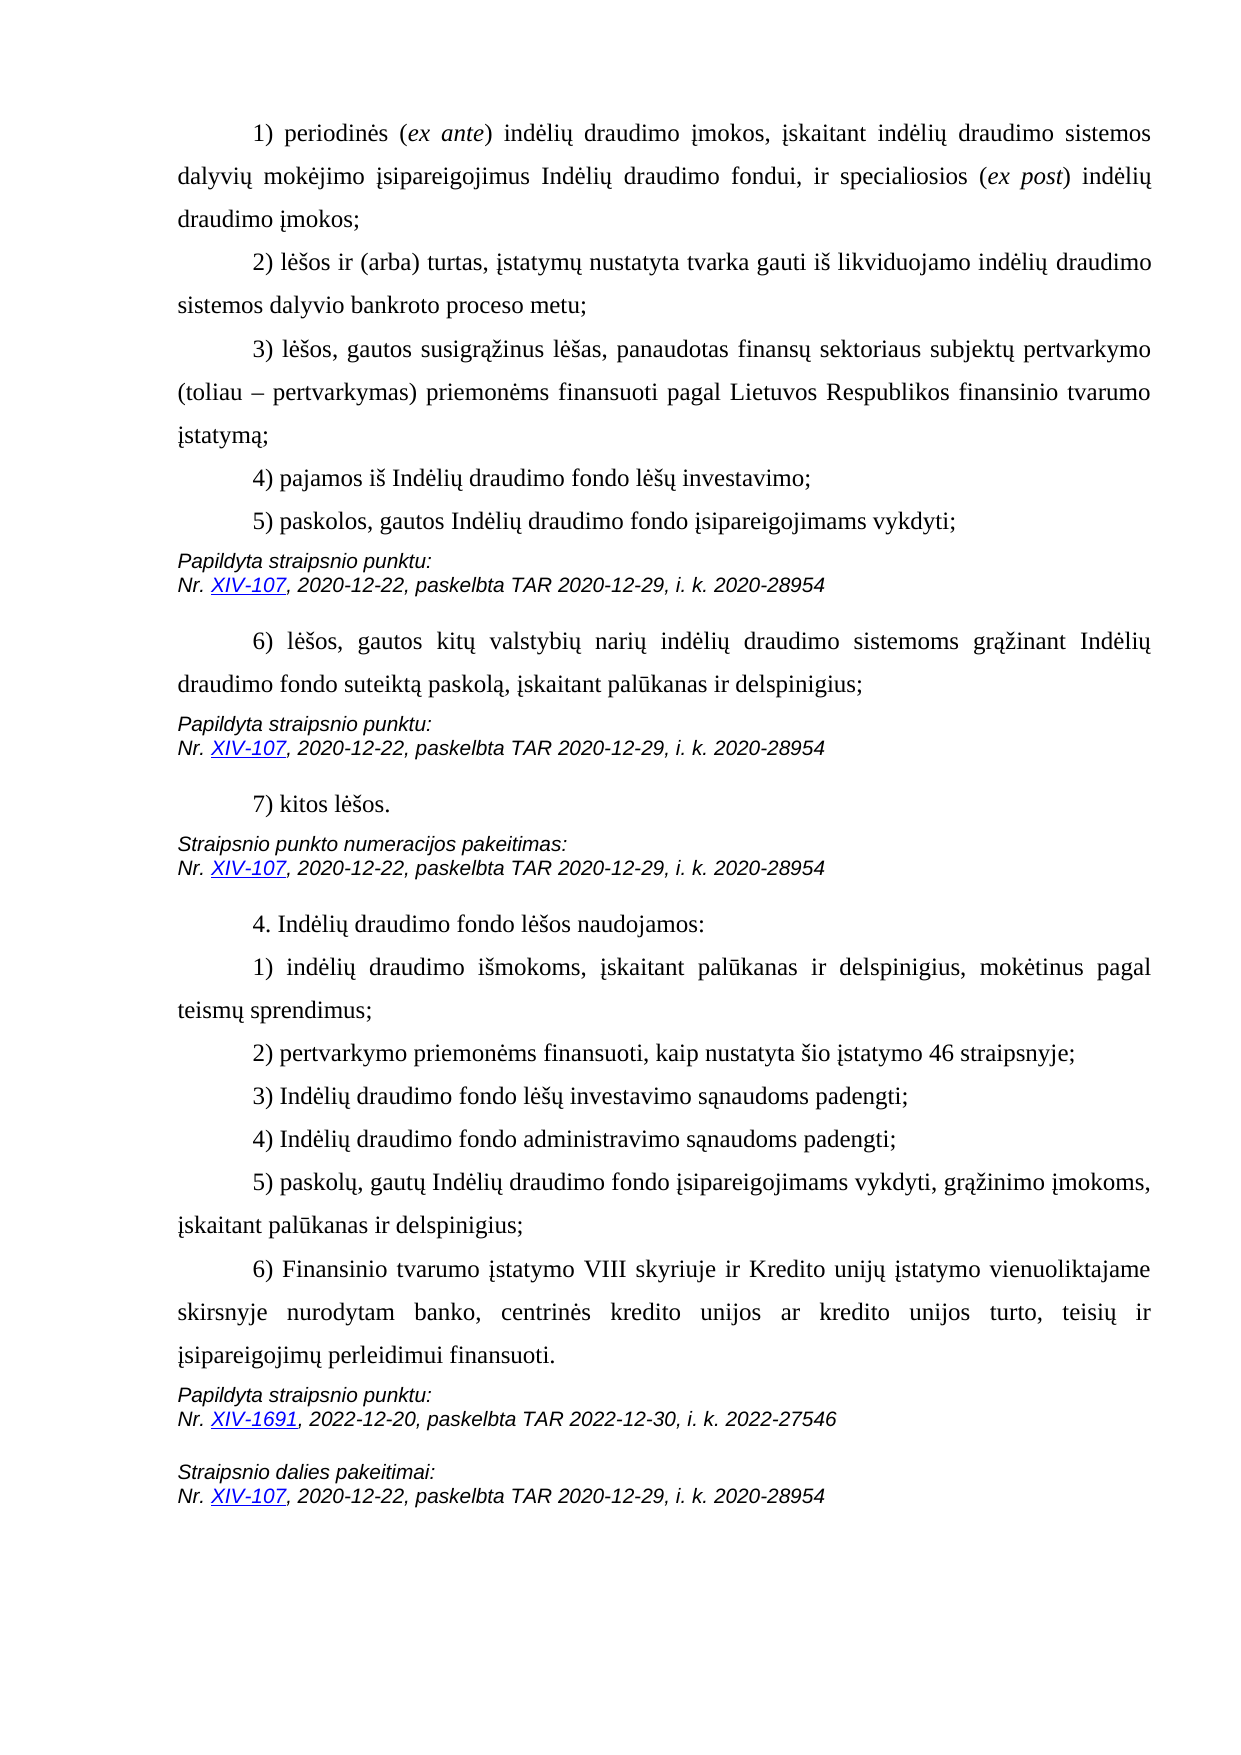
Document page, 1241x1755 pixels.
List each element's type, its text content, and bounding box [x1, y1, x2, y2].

text Nr. XIV-107, 2020-12-22, paskelbta TAR 2020-12-29, i. k. 2020-28954 [177, 736, 1152, 760]
text Papildyta straipsnio punktu: [177, 712, 1152, 736]
text 4) Indėlių draudimo fondo administravimo sąnaudoms padengti; [177, 1124, 1152, 1153]
text Straipsnio dalies pakeitimai: [177, 1460, 1152, 1484]
text 3) Indėlių draudimo fondo lėšų investavimo sąnaudoms padengti; [177, 1081, 1152, 1110]
text Papildyta straipsnio punktu: [177, 1383, 1152, 1407]
text 5) paskolos, gautos Indėlių draudimo fondo įsipareigojimams vykdyti; [177, 506, 1152, 535]
text Nr. XIV-107, 2020-12-22, paskelbta TAR 2020-12-29, i. k. 2020-28954 [177, 573, 1152, 597]
text 3) lėšos, gautos susigrąžinus lėšas, panaudotas finansų sektoriaus subjektų pertvarkymo (toliau – pertvarkymas) priemonėms finansuoti pagal Lietuvos Respublikos finansinio tvarumo įstatymą; [177, 334, 1152, 449]
text 2) lėšos ir (arba) turtas, įstatymų nustatyta tvarka gauti iš likviduojamo indėlių draudimo sistemos dalyvio bankroto proceso metu; [177, 247, 1152, 319]
text Straipsnio punkto numeracijos pakeitimas: [177, 832, 1152, 856]
text Nr. XIV-107, 2020-12-22, paskelbta TAR 2020-12-29, i. k. 2020-28954 [177, 856, 1152, 880]
text 6) lėšos, gautos kitų valstybių narių indėlių draudimo sistemoms grąžinant Indėlių draudimo fondo suteiktą paskolą, įskaitant palūkanas ir delspinigius; [177, 626, 1152, 698]
text 1) periodinės (ex ante) indėlių draudimo įmokos, įskaitant indėlių draudimo sistemos dalyvių mokėjimo įsipareigojimus Indėlių draudimo fondui, ir specialiosios (ex post) indėlių draudimo įmokos; [177, 118, 1152, 233]
text 4. Indėlių draudimo fondo lėšos naudojamos: [177, 909, 1152, 937]
text 7) kitos lėšos. [177, 789, 1152, 818]
text 4) pajamos iš Indėlių draudimo fondo lėšų investavimo; [177, 463, 1152, 492]
text Nr. XIV-107, 2020-12-22, paskelbta TAR 2020-12-29, i. k. 2020-28954 [177, 1484, 1152, 1508]
text 5) paskolų, gautų Indėlių draudimo fondo įsipareigojimams vykdyti, grąžinimo įmokoms, įskaitant palūkanas ir delspinigius; [177, 1167, 1152, 1239]
text 1) indėlių draudimo išmokoms, įskaitant palūkanas ir delspinigius, mokėtinus pagal teismų sprendimus; [177, 952, 1152, 1024]
text 2) pertvarkymo priemonėms finansuoti, kaip nustatyta šio įstatymo 46 straipsnyje; [177, 1038, 1152, 1067]
text Nr. XIV-1691, 2022-12-20, paskelbta TAR 2022-12-30, i. k. 2022-27546 [177, 1407, 1152, 1431]
text 6) Finansinio tvarumo įstatymo VIII skyriuje ir Kredito unijų įstatymo vienuoliktajame skirsnyje nurodytam banko, centrinės kredito unijos ar kredito unijos turto, teisių ir įsipareigojimų perleidimui finansuoti. [177, 1254, 1152, 1369]
text Papildyta straipsnio punktu: [177, 549, 1152, 573]
